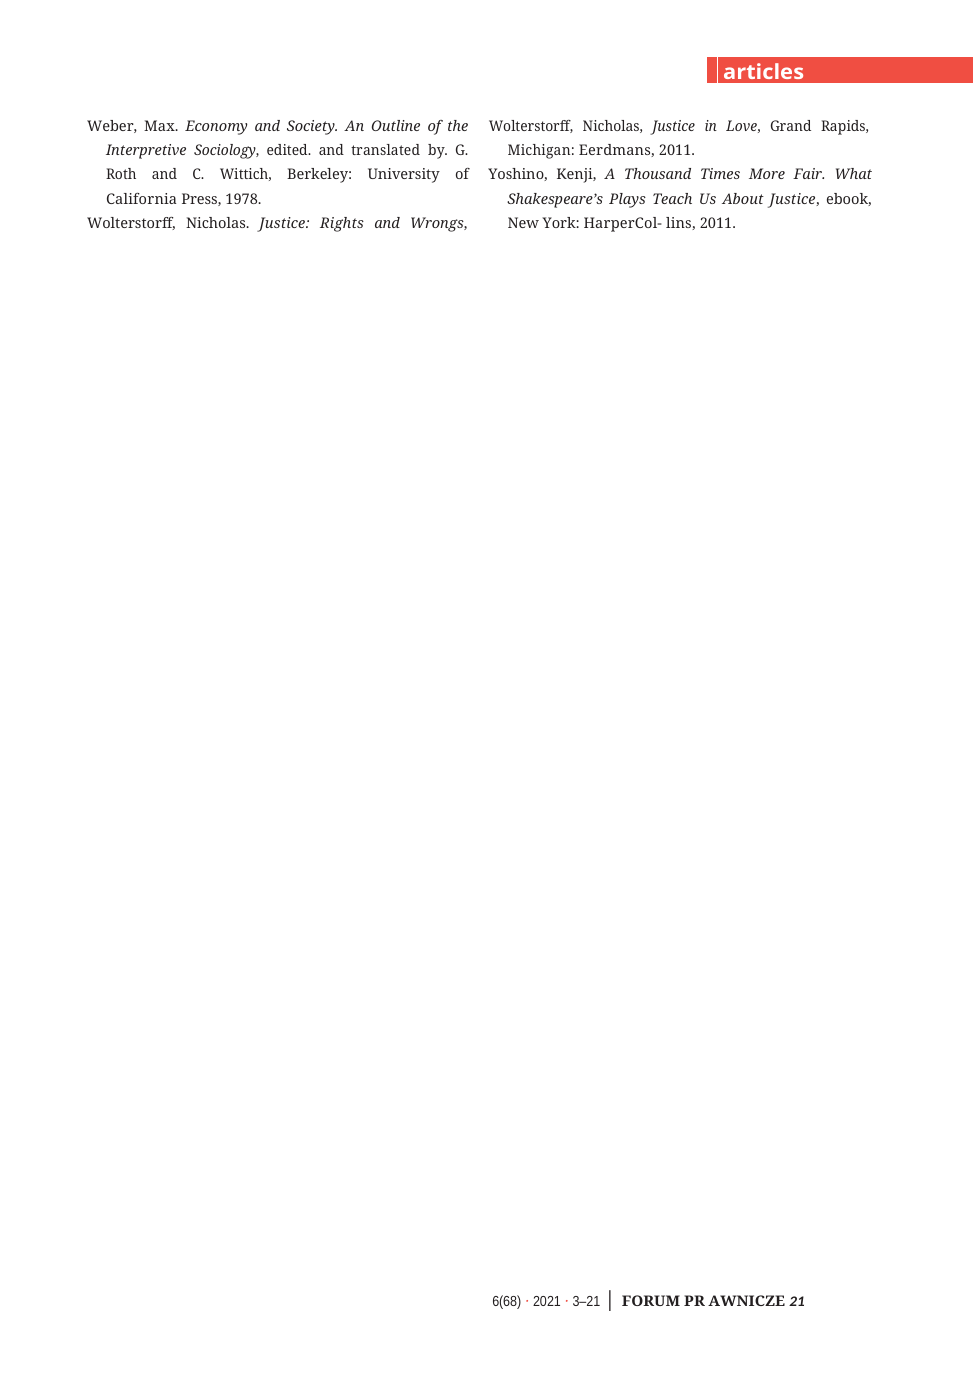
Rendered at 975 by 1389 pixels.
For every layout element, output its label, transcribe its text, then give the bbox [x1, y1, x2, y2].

text 6(68) · 2021 · 3–21 | FORUM PR AWNICZE 21 [492, 1284, 870, 1312]
text Wolterstorff, Nicholas, Justice in Love, Grand Rapids, Michigan: Eerdmans, 2011. [488, 115, 869, 159]
text Wolterstorff, Nicholas. Justice: Rights and Wrongs, Princeton: Princeton University Press, 2008 [87, 213, 468, 236]
text articles [707, 57, 975, 83]
text Weber, Max. Economy and Society. An Outline of the Interpretive Sociology, edited. and translated by. G. Roth and C. Wittich, Berkeley: University of California Press, 1978. [87, 115, 469, 208]
text Yoshino, Kenji, A Thousand Times More Fair. What Shakespeare’s Plays Teach Us About Justice, ebook, New York: HarperCol- lins, 2011. [488, 164, 872, 233]
